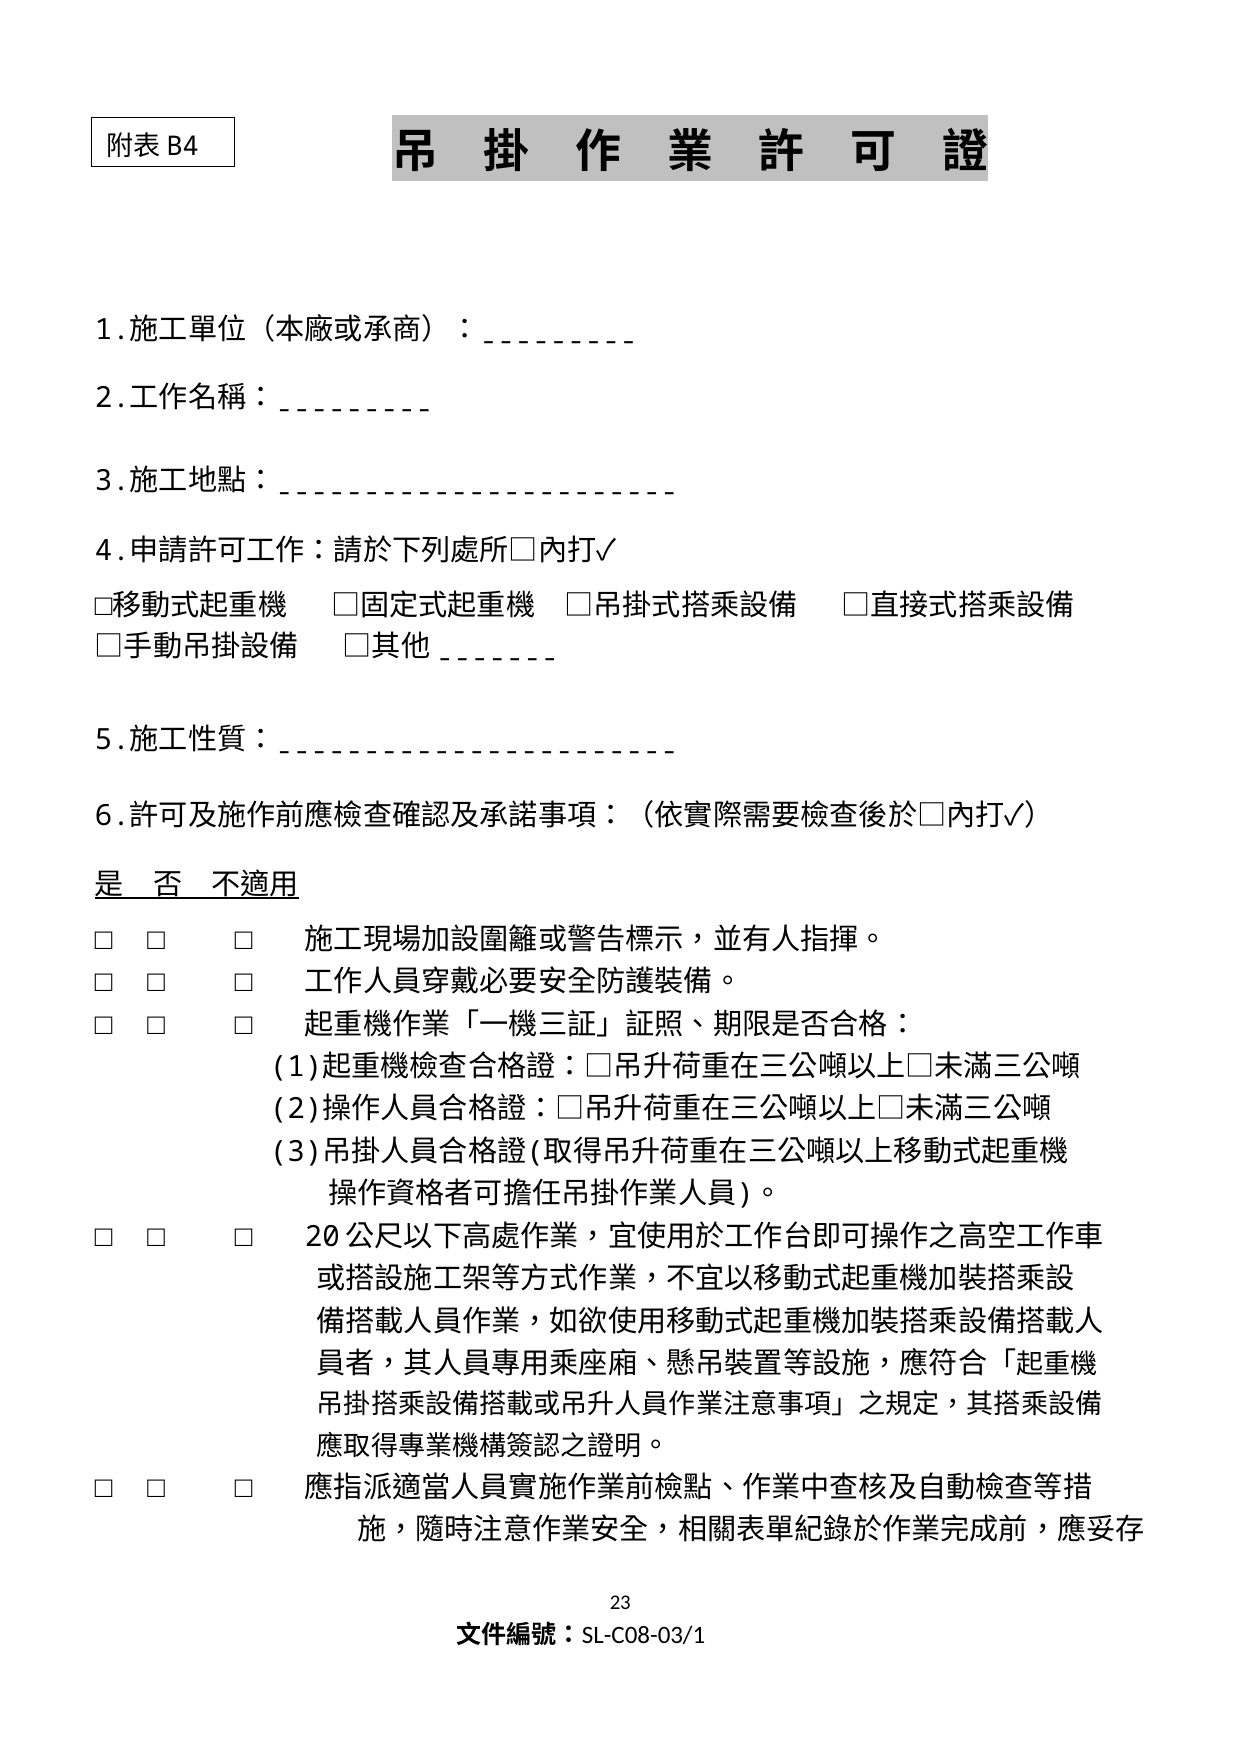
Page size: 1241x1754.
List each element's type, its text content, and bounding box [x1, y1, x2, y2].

text (1)起重機檢查合格證：□吊升荷重在三公噸以上□未滿三公噸 [94, 1043, 1146, 1085]
text 施，隨時注意作業安全，相關表單紀錄於作業完成前，應妥存 [94, 1506, 1146, 1548]
text □ □ □ 應指派適當人員實施作業前檢點、作業中查核及自動檢查等措 [94, 1463, 1146, 1506]
text 吊掛搭乘設備搭載或吊升人員作業注意事項」之規定，其搭乘設備 [94, 1382, 1146, 1421]
text 應取得專業機構簽認之證明。 [94, 1421, 1146, 1463]
text 附表B4 [106, 124, 219, 159]
text 操作資格者可擔任吊掛作業人員)。 [94, 1170, 1146, 1212]
text □ □ □ 施工現場加設圍籬或警告標示，並有人指揮。 [94, 916, 1146, 958]
text 或搭設施工架等方式作業，不宜以移動式起重機加裝搭乘設 [94, 1255, 1146, 1297]
text □ □ □ 工作人員穿戴必要安全防護裝備。 [94, 958, 1146, 1000]
text 3.施工地點：ˍˍˍˍˍˍˍˍˍˍˍˍˍˍˍˍˍˍˍˍˍˍˍ [94, 444, 1146, 502]
text 備搭載人員作業，如欲使用移動式起重機加裝搭乘設備搭載人 [94, 1297, 1146, 1339]
text 6.許可及施作前應檢查確認及承諾事項：（依實際需要檢查後於□內打✓） [94, 786, 1146, 836]
text 4.申請許可工作：請於下列處所□內打✓ [94, 527, 1146, 569]
text □移動式起重機 □固定式起重機 □吊掛式搭乘設備 □直接式搭乘設備 □手動吊掛設備 □其他ˍˍˍˍˍˍˍ [94, 582, 1159, 665]
text □ □ □ 20公尺以下高處作業，宜使用於工作台即可操作之高空工作車 [94, 1212, 1146, 1255]
text 員者，其人員專用乘座廂、懸吊裝置等設施，應符合「起重機 [94, 1339, 1146, 1382]
text (3)吊掛人員合格證(取得吊升荷重在三公噸以上移動式起重機 [94, 1127, 1146, 1170]
text □ □ □ 起重機作業「一機三証」証照、期限是否合格： [94, 1000, 1146, 1043]
text 是 否 不適用 [94, 861, 1146, 903]
text 吊 掛 作 業 許 可 證 [92, 118, 234, 166]
text 5.施工性質：ˍˍˍˍˍˍˍˍˍˍˍˍˍˍˍˍˍˍˍˍˍˍˍ [94, 702, 1146, 761]
text 吊 掛 作 業 許 可 證 [94, 115, 1146, 181]
text 1.施工單位（本廠或承商）：ˍˍˍˍˍˍˍˍˍ [94, 306, 1146, 348]
text (2)操作人員合格證：□吊升荷重在三公噸以上□未滿三公噸 [94, 1085, 1146, 1127]
text 2.工作名稱：ˍˍˍˍˍˍˍˍˍ [94, 361, 1146, 419]
